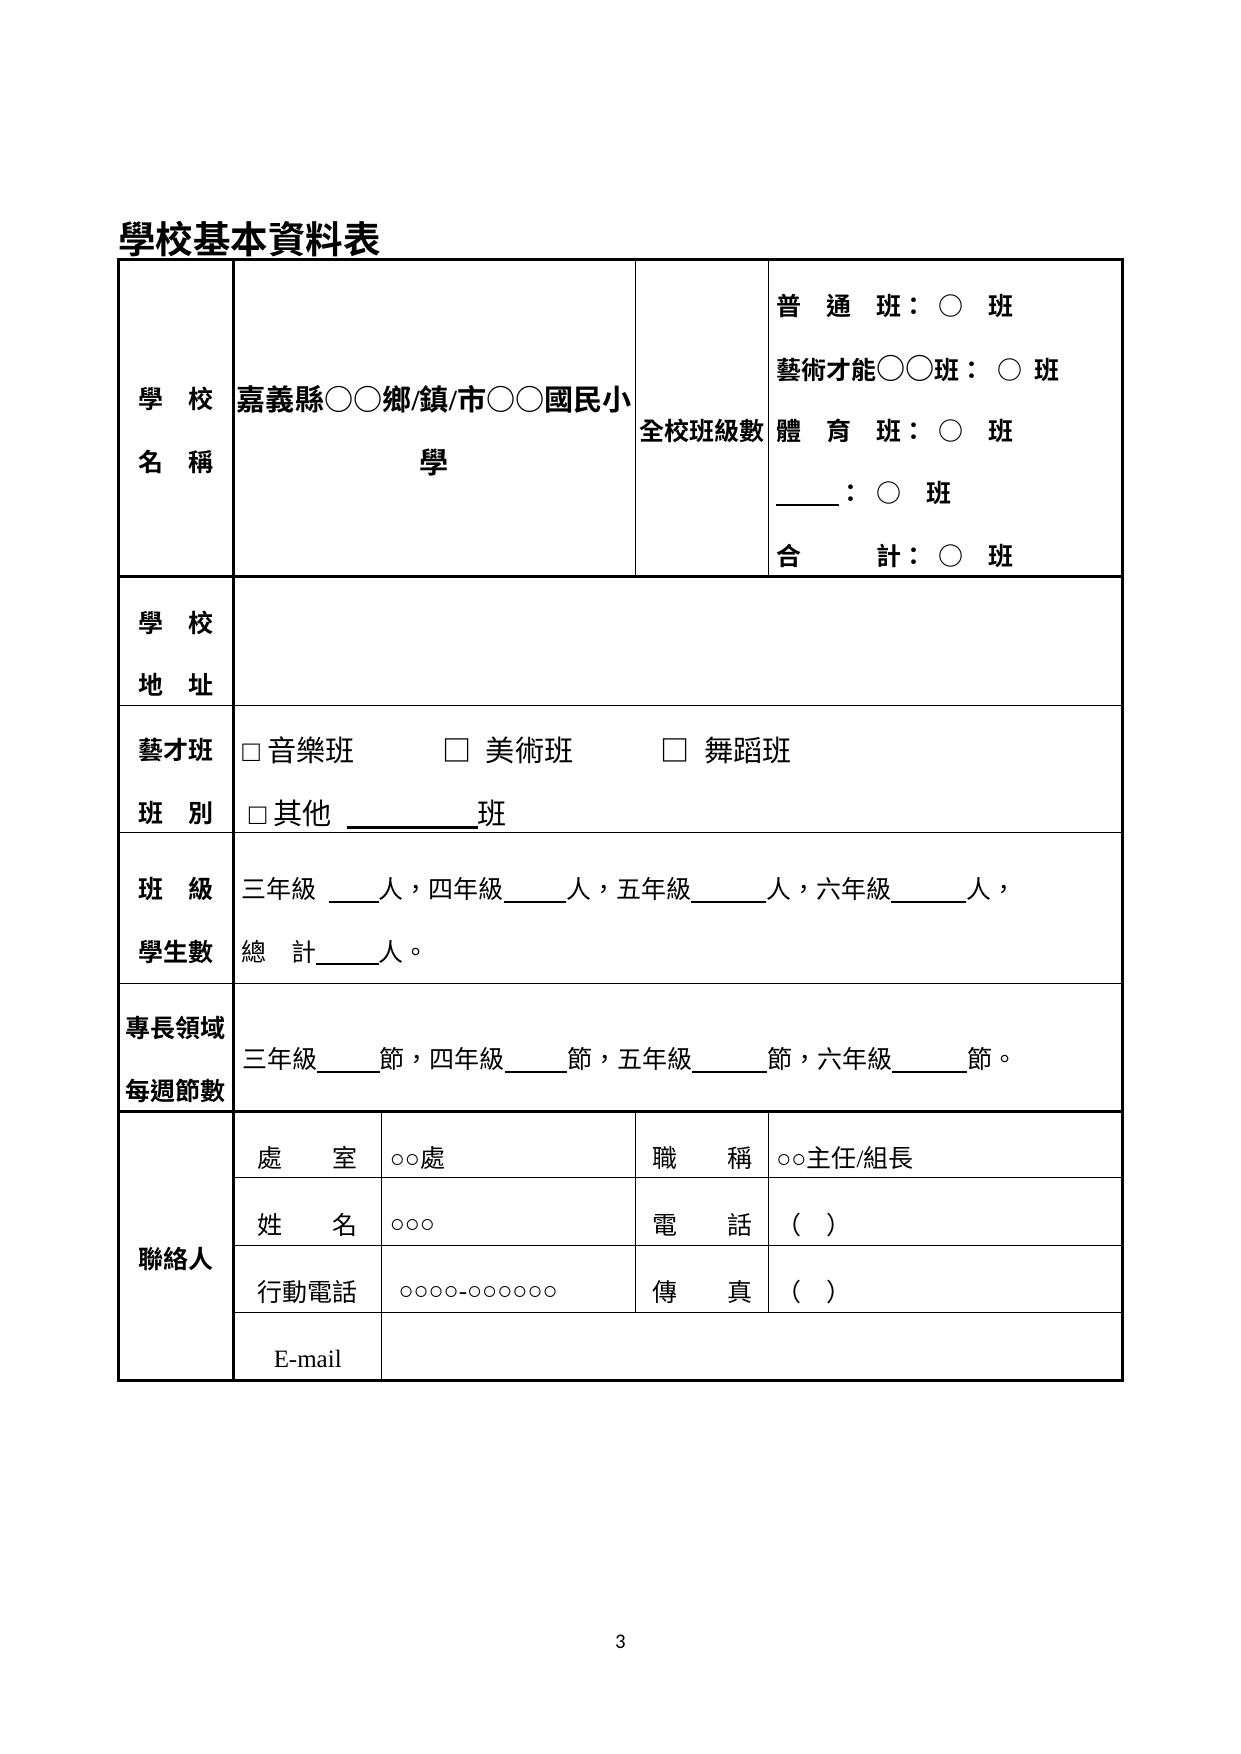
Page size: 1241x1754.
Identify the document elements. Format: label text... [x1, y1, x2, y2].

table_cell 班 級 學生數 [120, 833, 232, 982]
table_cell 處 室 [235, 1113, 381, 1177]
table_cell □ 音樂班 □ 美術班 □ 舞蹈班 □ 其他 班 [235, 706, 1121, 832]
table_cell 聯絡人 [120, 1113, 232, 1379]
table_cell [235, 578, 1121, 705]
table_cell [382, 1313, 1121, 1379]
table_cell 姓 名 [235, 1178, 381, 1244]
table_cell E-mail [235, 1313, 381, 1379]
table_header 普 通 班： ○ 班 藝術才能○○班： ○ 班 體 育 班： ○ 班 ： ○ 班 合 計： ○ 班 [769, 261, 1121, 575]
table_cell （ ） [769, 1178, 1121, 1244]
table_cell 傳 真 [636, 1246, 768, 1312]
table_cell 學 校 地 址 [120, 578, 232, 705]
table_cell ○○主任/組長 [769, 1113, 1121, 1177]
table_cell 三年級 人，四年級 人，五年級 人，六年級 人， 總 計 人。 [235, 833, 1121, 982]
table_cell 三年級 節，四年級 節，五年級 節，六年級 節。 [235, 984, 1121, 1110]
table_cell ○○○○-○○○○○○ [382, 1246, 635, 1312]
text 學校基本資料表 [118, 195, 1122, 258]
table_header 嘉義縣○○鄉/鎮/市○○國民小學 [235, 261, 635, 575]
table_cell 職 稱 [636, 1113, 768, 1177]
table_cell 電 話 [636, 1178, 768, 1244]
table_cell ○○○ [382, 1178, 635, 1244]
table_cell 行動電話 [235, 1246, 381, 1312]
table_cell 藝才班 班 別 [120, 706, 232, 832]
table_header 學 校 名 稱 [120, 261, 232, 575]
table_cell 專長領域 每週節數 [120, 984, 232, 1110]
table_cell （ ） [769, 1246, 1121, 1312]
table_header 全校班級數 [636, 261, 768, 575]
table_cell ○○處 [382, 1113, 635, 1177]
